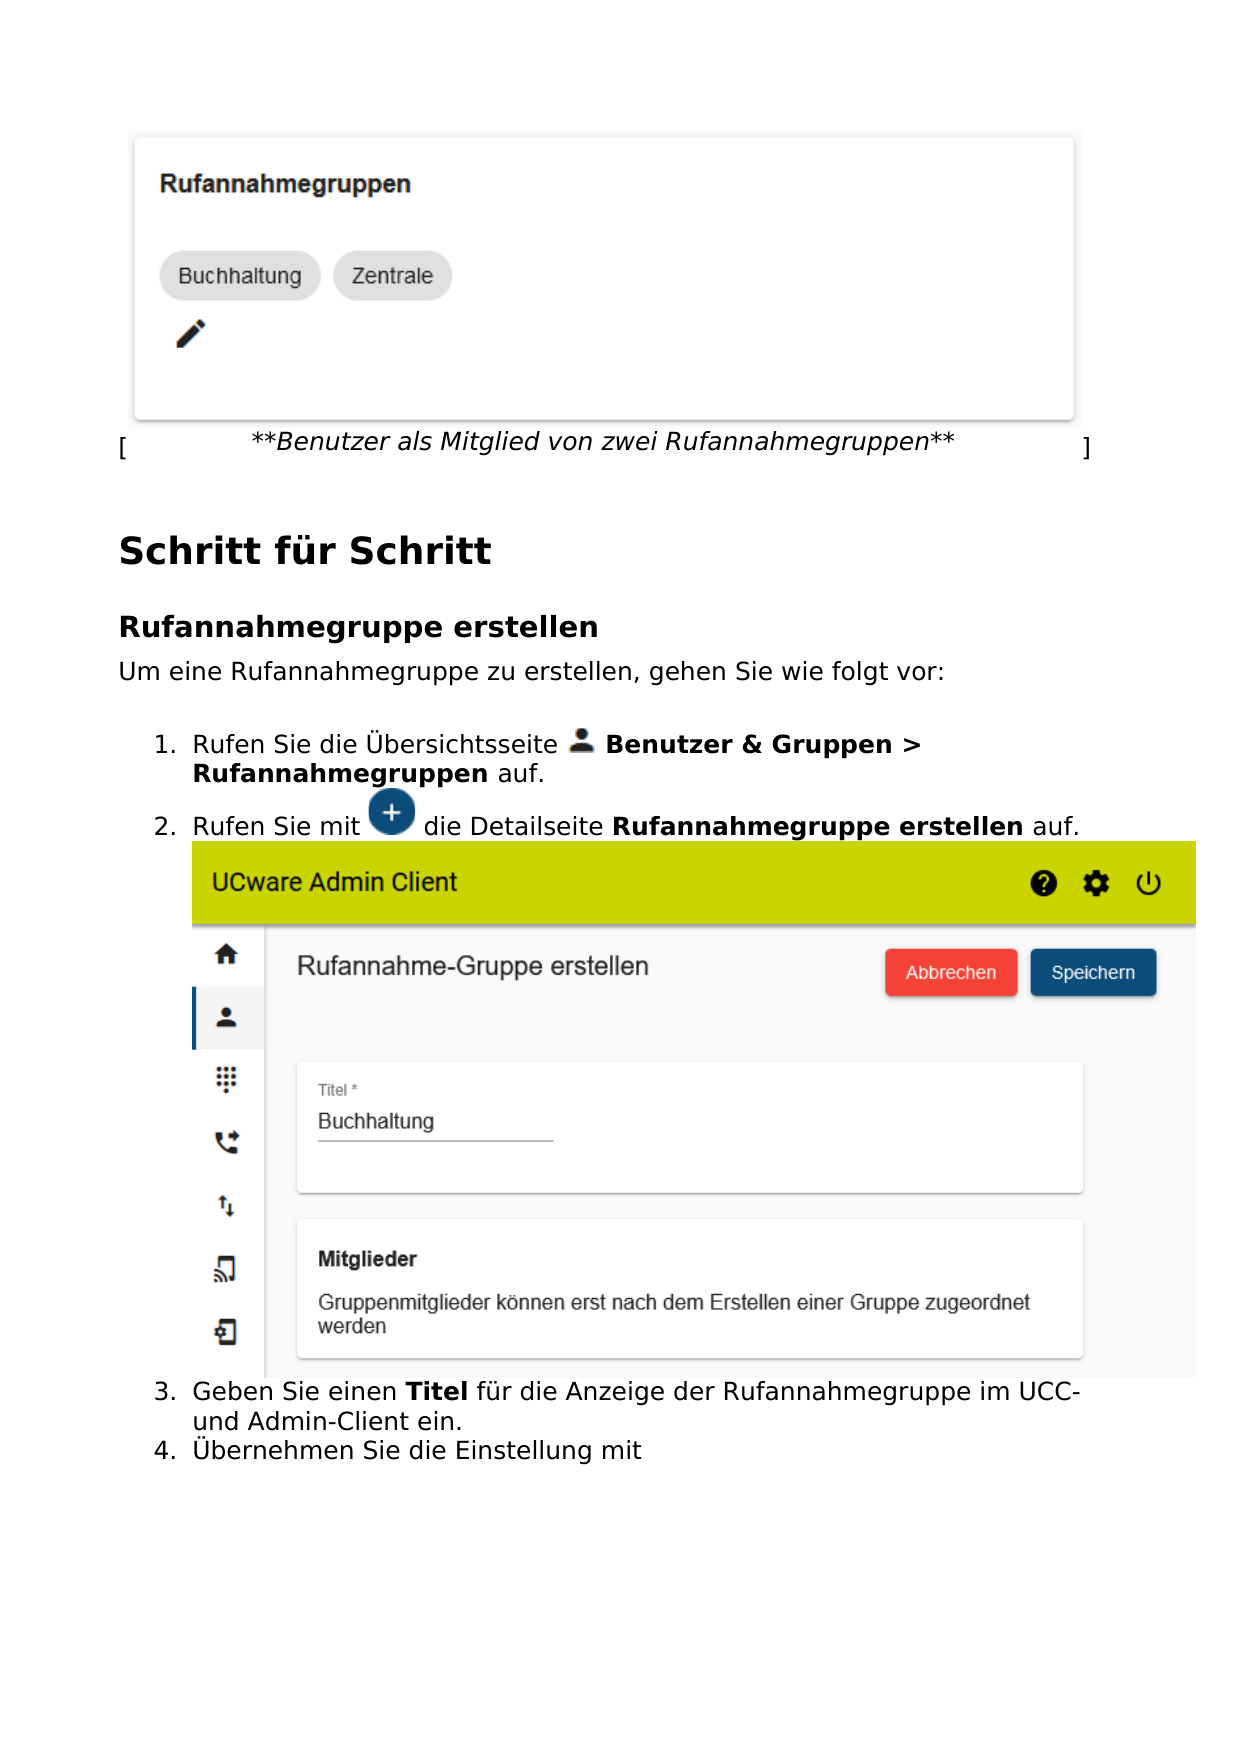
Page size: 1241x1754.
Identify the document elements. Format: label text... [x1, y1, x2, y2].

list Übernehmen Sie die Einstellung mit [177, 1436, 1122, 1465]
picture [192, 841, 1196, 1378]
text Um eine Rufannahmegruppe zu erstellen, gehen Sie wie folgt vor: [118, 657, 1122, 686]
subtitle Schritt für Schritt [118, 529, 1122, 573]
picture [127, 130, 1082, 428]
text **Benutzer als Mitglied von zwei Rufannahmegruppen** [128, 428, 1081, 457]
picture [368, 788, 416, 835]
list Rufen Sie mit die Detailseite Rufannahmegruppe erstellen auf. [177, 788, 1122, 1378]
text [] [118, 118, 1122, 492]
subtitle Rufannahmegruppe erstellen [118, 610, 1122, 644]
picture [558, 728, 605, 753]
list Geben Sie einen Titel für die Anzeige der Rufannahmegruppe im UCC- und Admin-Client ein. [177, 1378, 1122, 1436]
list Rufen Sie die ÜbersichtsseiteBenutzer & Gruppen > Rufannahmegruppen auf. [177, 728, 1122, 788]
